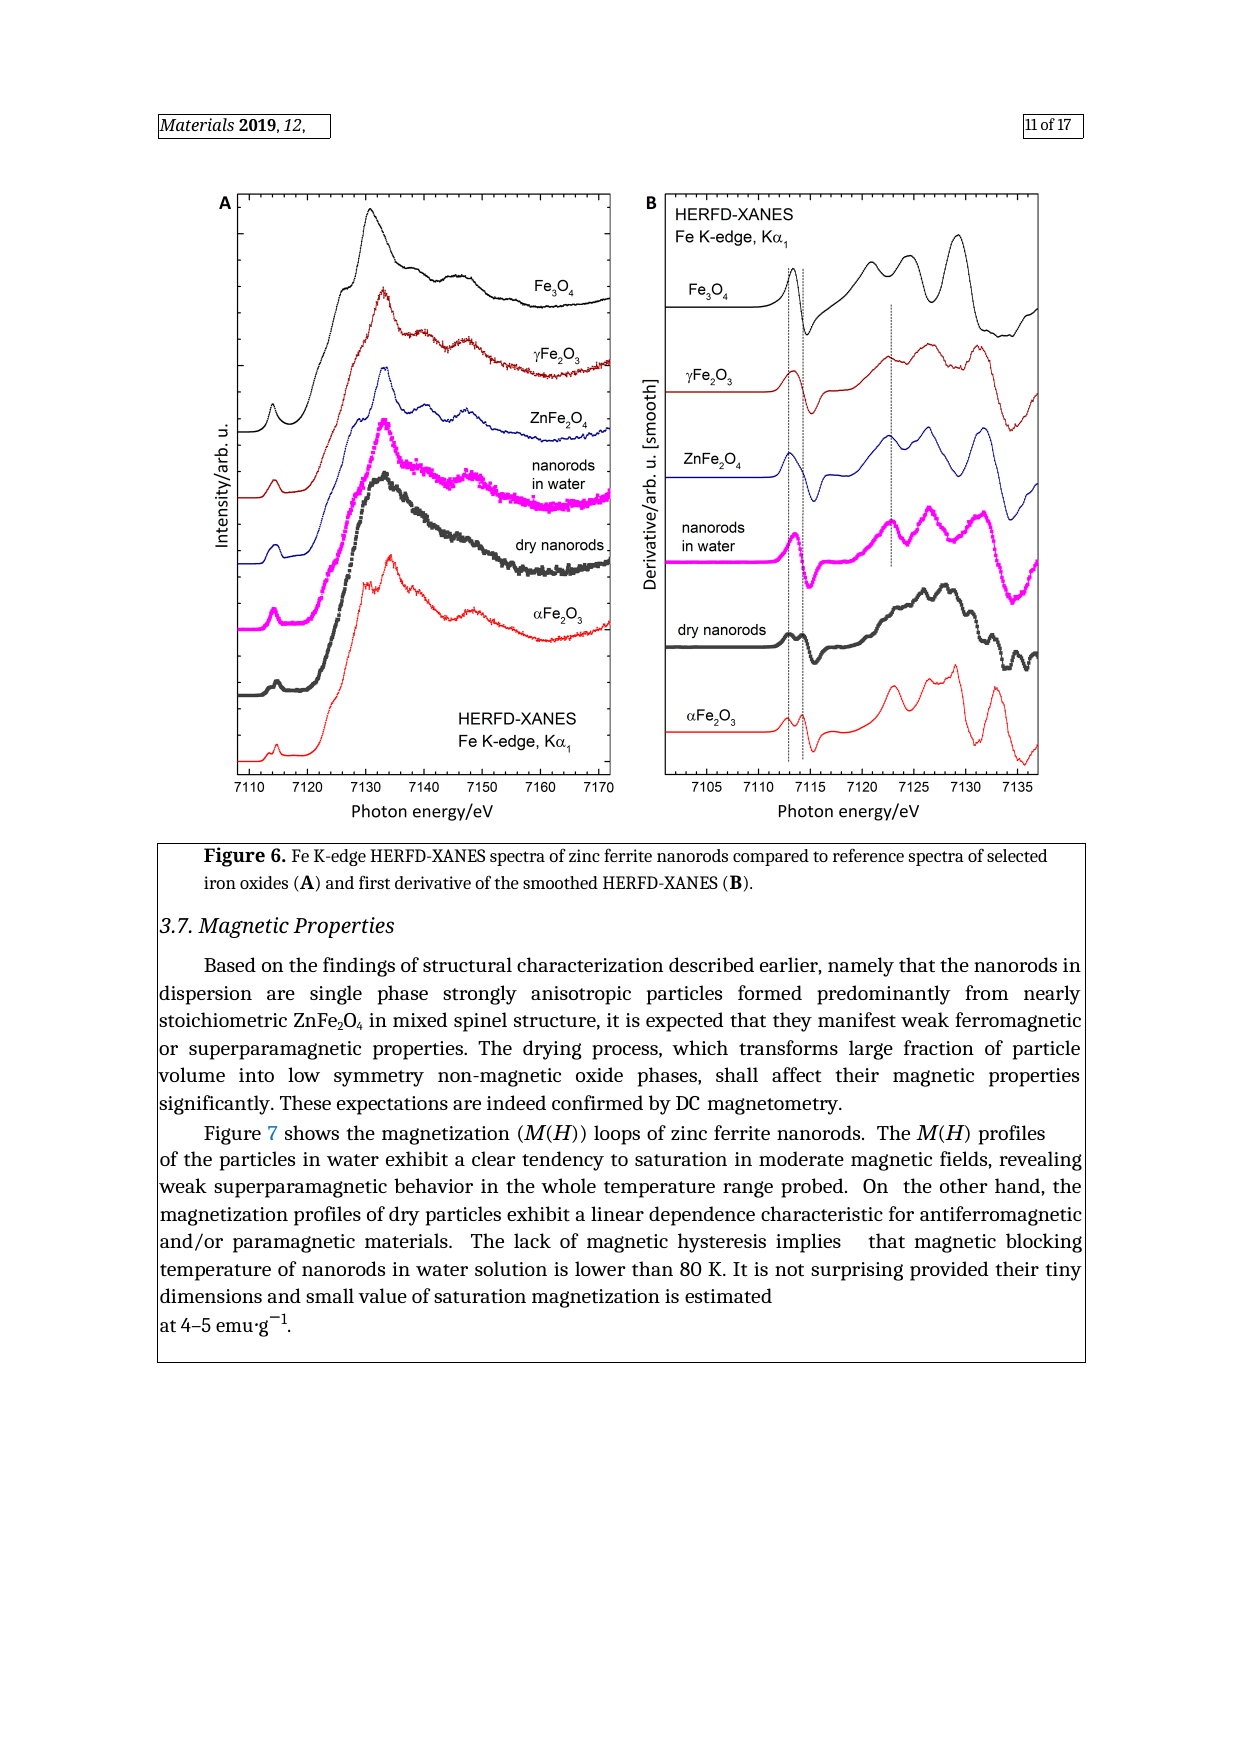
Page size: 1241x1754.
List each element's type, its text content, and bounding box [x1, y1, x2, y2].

text of the particles in water exhibit a clear tendency to saturation in moderate magnetic fields, revealing weak superparamagnetic behavior in the whole temperature range probed. On the other hand, the magnetization profiles of dry particles exhibit a linear dependence characteristic for antiferromagnetic and/or paramagnetic materials. The lack of magnetic hysteresis implies that magnetic blocking temperature of nanorods in water solution is lower than 80 K. It is not surprising provided their tiny dimensions and small value of saturation magnetization is estimated [159, 1148, 1083, 1309]
text 3.7. Magnetic Properties [159, 911, 1085, 939]
text Materials 2019, 12, 1048 [159, 115, 330, 138]
text Based on the findings of structural characterization described earlier, namely that the nanorods in dispersion are single phase strongly anisotropic particles formed predominantly from nearly stoichiometric ZnFe2O4 in mixed spinel structure, it is expected that they manifest weak ferromagnetic or superparamagnetic properties. The drying process, which transforms large fraction of particle volume into low symmetry non-magnetic oxide phases, shall affect their magnetic properties significantly. These expectations are indeed confirmed by DC magnetometry. [159, 954, 1082, 1116]
text Figure 7 shows the magnetization (M(H)) loops of zinc ferrite nanorods. The M(H) profiles [204, 1119, 1085, 1146]
picture [213, 193, 1039, 821]
text at 4–5 emu·g−1. [159, 1313, 1085, 1337]
text 11 of 17 [1025, 115, 1083, 134]
text Figure 6. Fe K-edge HERFD-XANES spectra of zinc ferrite nanorods compared to reference spectra of selected iron oxides (A) and first derivative of the smoothed HERFD-XANES (B). [204, 844, 1072, 895]
